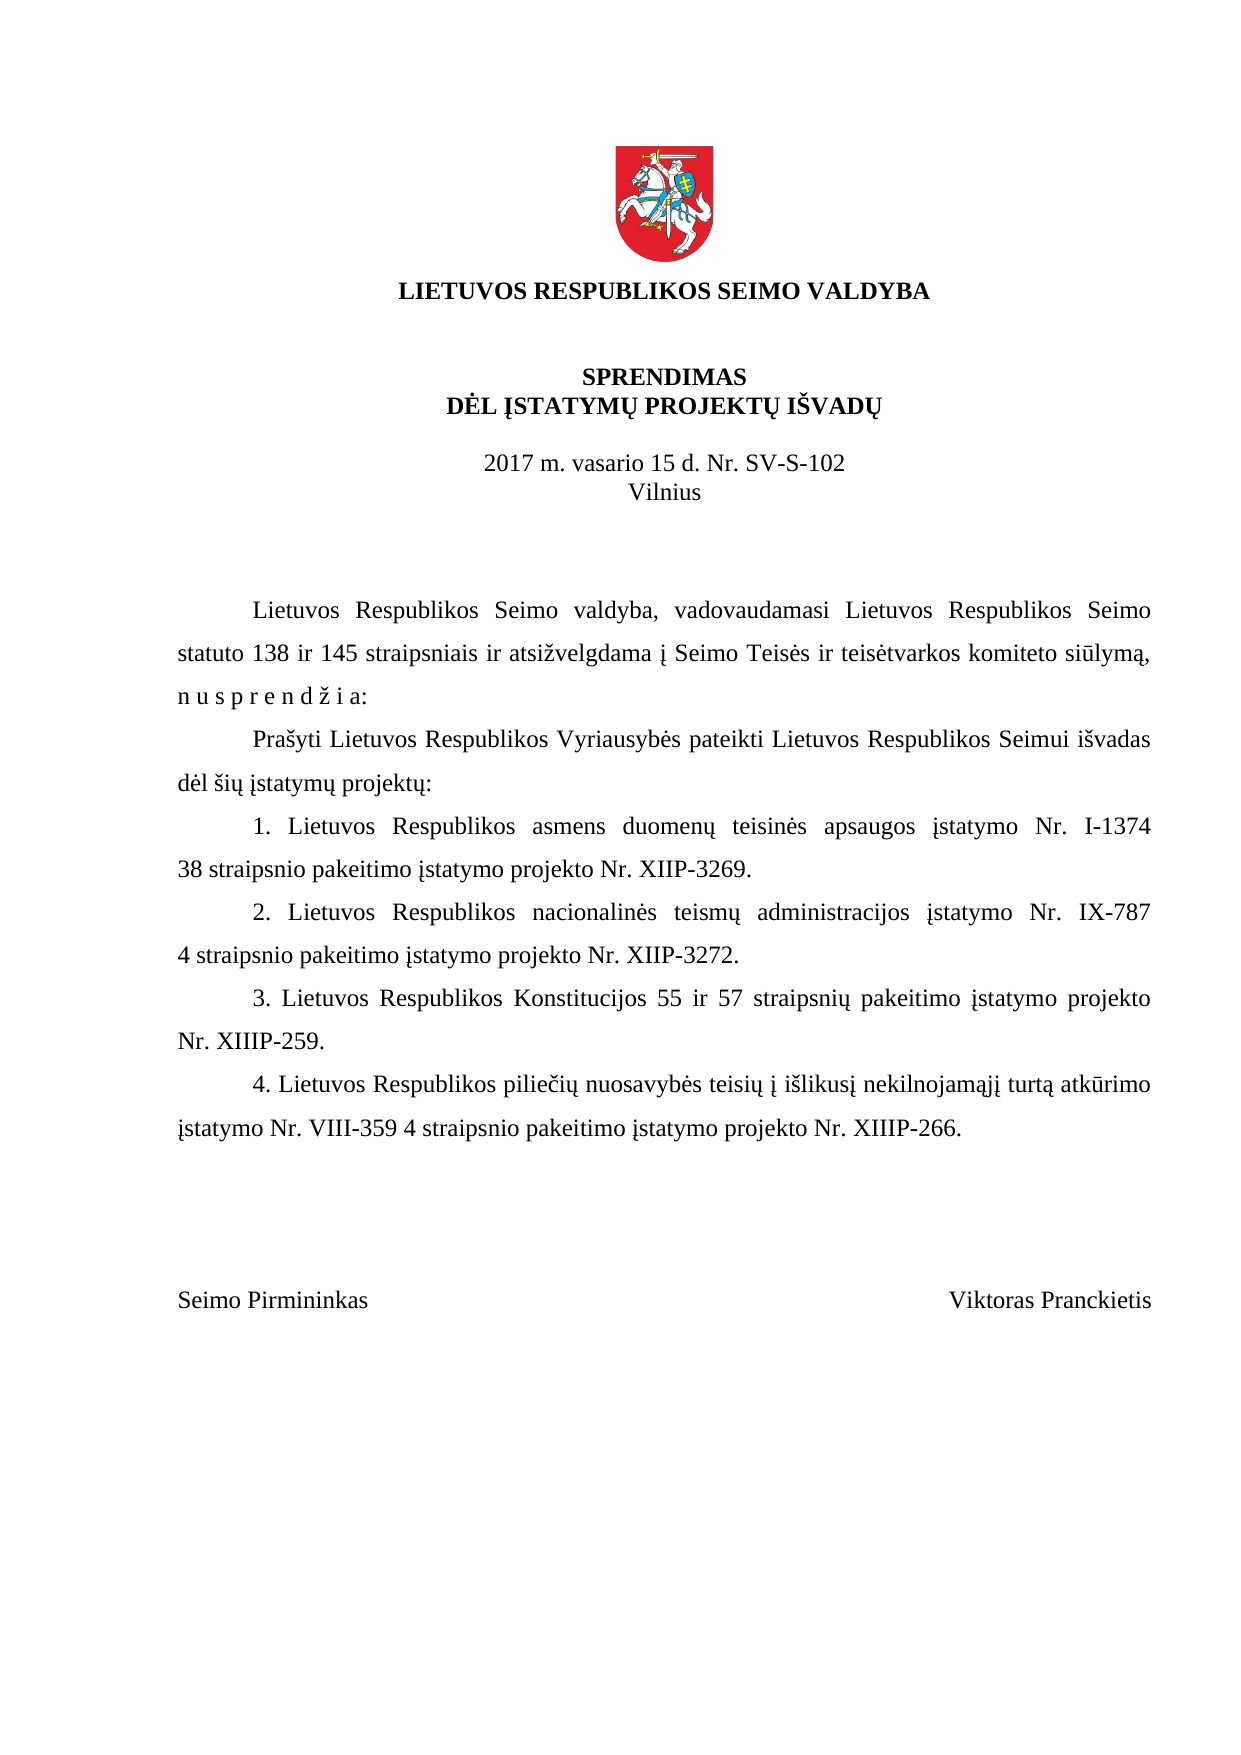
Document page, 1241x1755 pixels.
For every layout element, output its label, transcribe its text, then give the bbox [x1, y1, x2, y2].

text 2017 m. vasario 15 d. Nr. SV-S-102 [177, 448, 1152, 477]
text LIETUVOS RESPUBLIKOS SEIMO VALDYBA [177, 276, 1152, 305]
text Seimo Pirmininkas Viktoras Pranckietis [177, 1285, 1152, 1314]
text SPRENDIMAS [177, 362, 1152, 391]
text Prašyti Lietuvos Respublikos Vyriausybės pateikti Lietuvos Respublikos Seimui išvadas dėl šių įstatymų projektų: [177, 724, 1152, 796]
text Lietuvos Respublikos Seimo valdyba, vadovaudamasi Lietuvos Respublikos Seimo statuto 138 ir 145 straipsniais ir atsižvelgdama į Seimo Teisės ir teisėtvarkos komiteto siūlymą, n u s p r e n d ž i a: [177, 595, 1152, 710]
text 2. Lietuvos Respublikos nacionalinės teismų administracijos įstatymo Nr. IX-787 4 straipsnio pakeitimo įstatymo projekto Nr. XIIP-3272. [177, 897, 1152, 969]
text Vilnius [177, 477, 1152, 506]
text 4. Lietuvos Respublikos piliečių nuosavybės teisių į išlikusį nekilnojamąjį turtą atkūrimo įstatymo Nr. VIII-359 4 straipsnio pakeitimo įstatymo projekto Nr. XIIIP-266. [177, 1069, 1152, 1141]
text DĖL ĮSTATYMŲ PROJEKTŲ IŠVADŲ [177, 391, 1152, 420]
text 3. Lietuvos Respublikos Konstitucijos 55 ir 57 straipsnių pakeitimo įstatymo projekto Nr. XIIIP-259. [177, 983, 1152, 1055]
text 1. Lietuvos Respublikos asmens duomenų teisinės apsaugos įstatymo Nr. I-1374 38 straipsnio pakeitimo įstatymo projekto Nr. XIIP-3269. [177, 811, 1152, 883]
